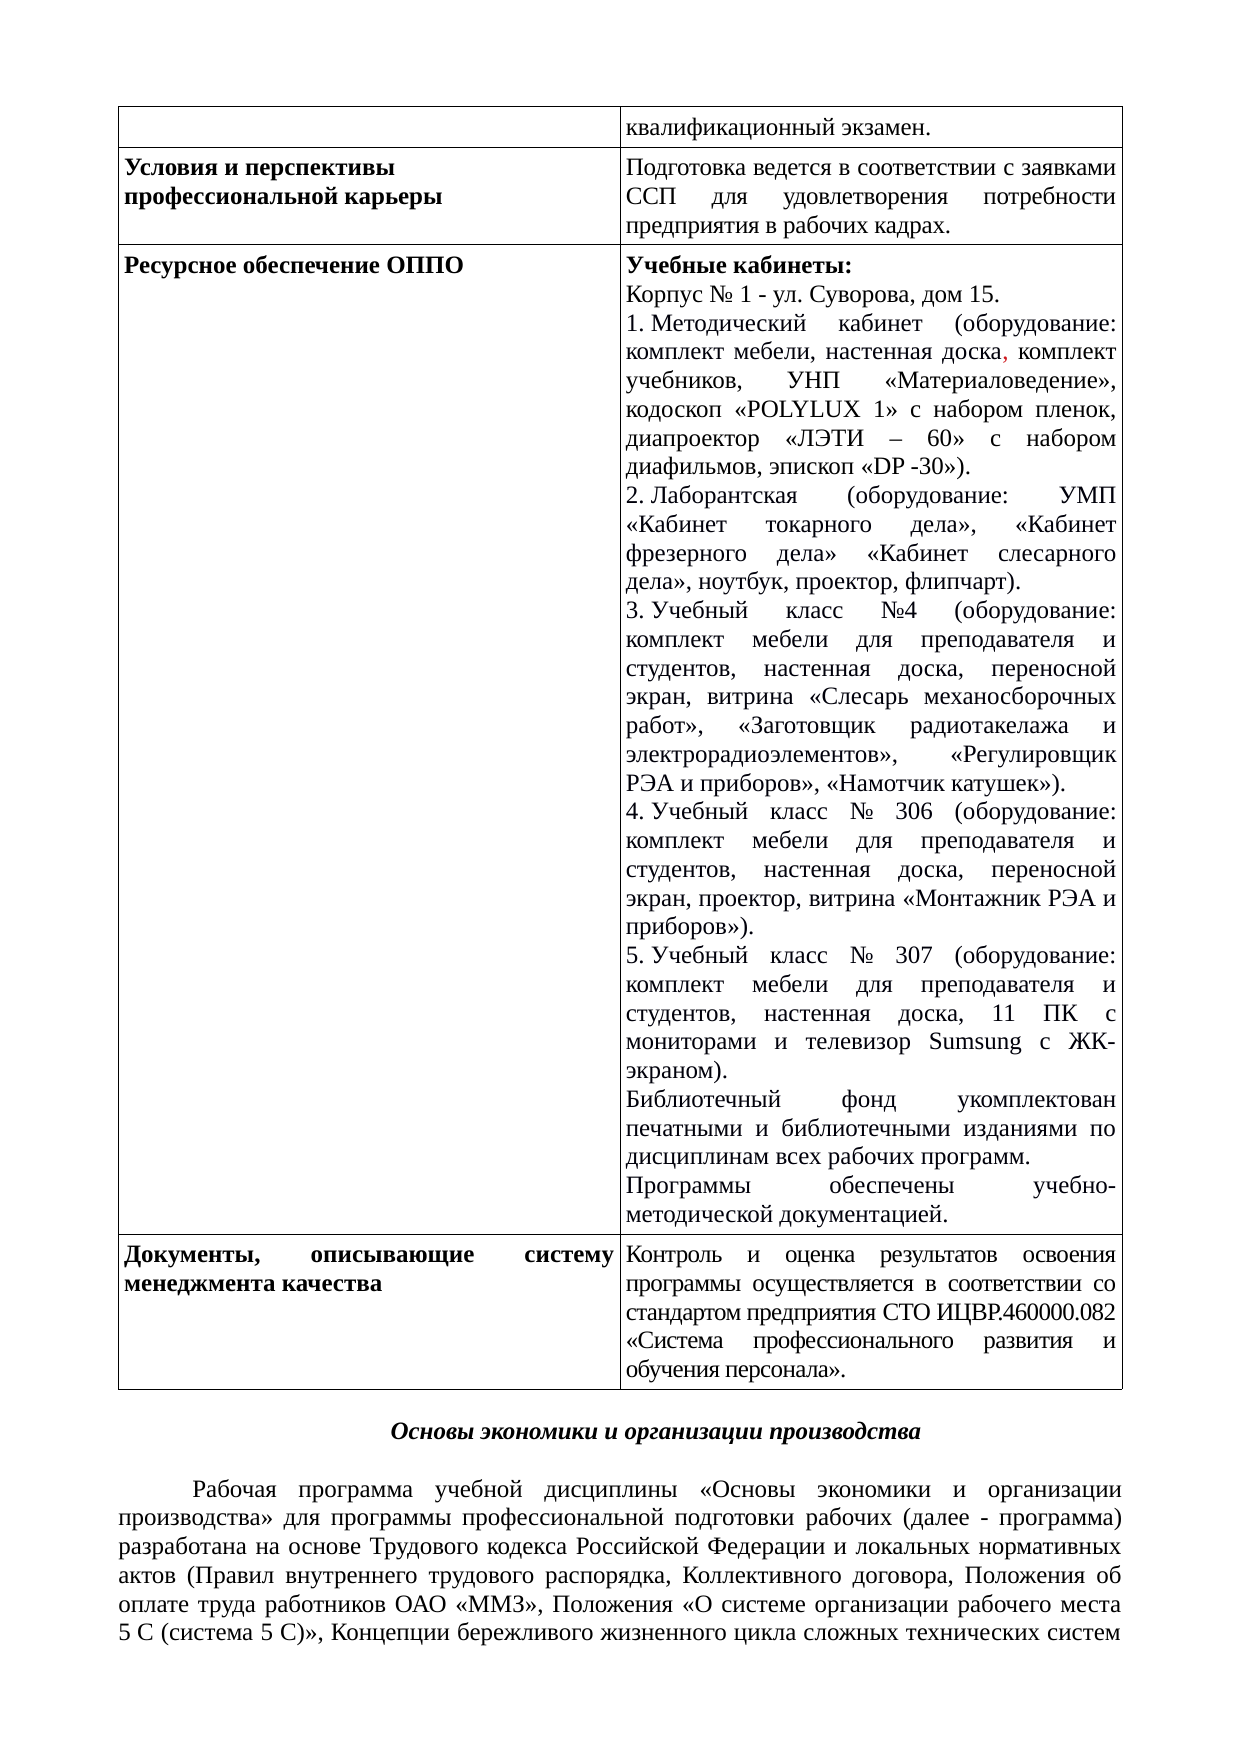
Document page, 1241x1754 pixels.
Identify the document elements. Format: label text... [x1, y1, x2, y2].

text Рабочая программа учебной дисциплины «Основы экономики и организации производства» для программы профессиональной подготовки рабочих (далее - программа) разработана на основе Трудового кодекса Российской Федерации и локальных нормативных актов (Правил внутреннего трудового распорядка, Коллективного договора, Положения об оплате труда работников ОАО «ММЗ», Положения «О системе организации рабочего места 5 С (система 5 С)», Концепции бережливого жизненного цикла сложных технических систем [118, 1474, 1122, 1646]
table_cell Документы, описывающие систему менеджмента качества [119, 1235, 620, 1389]
table_cell Контроль и оценка результатов освоения программы осуществляется в соответствии со стандартом предприятия СТО ИЦВР.460000.082 «Система профессионального развития и обучения персонала». [621, 1235, 1122, 1389]
table_cell квалификационный экзамен. [621, 107, 1122, 147]
table_cell Ресурсное обеспечение ОППО [119, 245, 620, 1233]
table_cell Учебные кабинеты: Корпус № 1 - ул. Суворова, дом 15. 1. Методический кабинет (оборудование: комплект мебели, настенная доска, комплект учебников, УНП «Материаловедение», кодоскоп «POLYLUX 1» с набором пленок, диапроектор «ЛЭТИ – 60» с набором диафильмов, эпископ «DP -30»). 2. Лаборантская (оборудование: УМП «Кабинет токарного дела», «Кабинет фрезерного дела» «Кабинет слесарного дела», ноутбук, проектор, флипчарт). 3. Учебный класс №4 (оборудование: комплект мебели для преподавателя и студентов, настенная доска, переносной экран, витрина «Слесарь механосборочных работ», «Заготовщик радиотакелажа и электрорадиоэлементов», «Регулировщик РЭА и приборов», «Намотчик катушек»). 4. Учебный класс № 306 (оборудование: комплект мебели для преподавателя и студентов, настенная доска, переносной экран, проектор, витрина «Монтажник РЭА и приборов»). 5. Учебный класс № 307 (оборудование: комплект мебели для преподавателя и студентов, настенная доска, 11 ПК c мониторами и телевизор Sumsung с ЖК-экраном). Библиотечный фонд укомплектован печатными и библиотечными изданиями по дисциплинам всех рабочих программ. Программы обеспечены учебно-методической документацией. [621, 245, 1122, 1233]
table_cell Подготовка ведется в соответствии с заявками ССП для удовлетворения потребности предприятия в рабочих кадрах. [621, 148, 1122, 244]
table_cell [119, 107, 620, 147]
table_cell Условия и перспективы профессиональной карьеры [119, 148, 620, 244]
text Основы экономики и организации производства [118, 1416, 1122, 1445]
